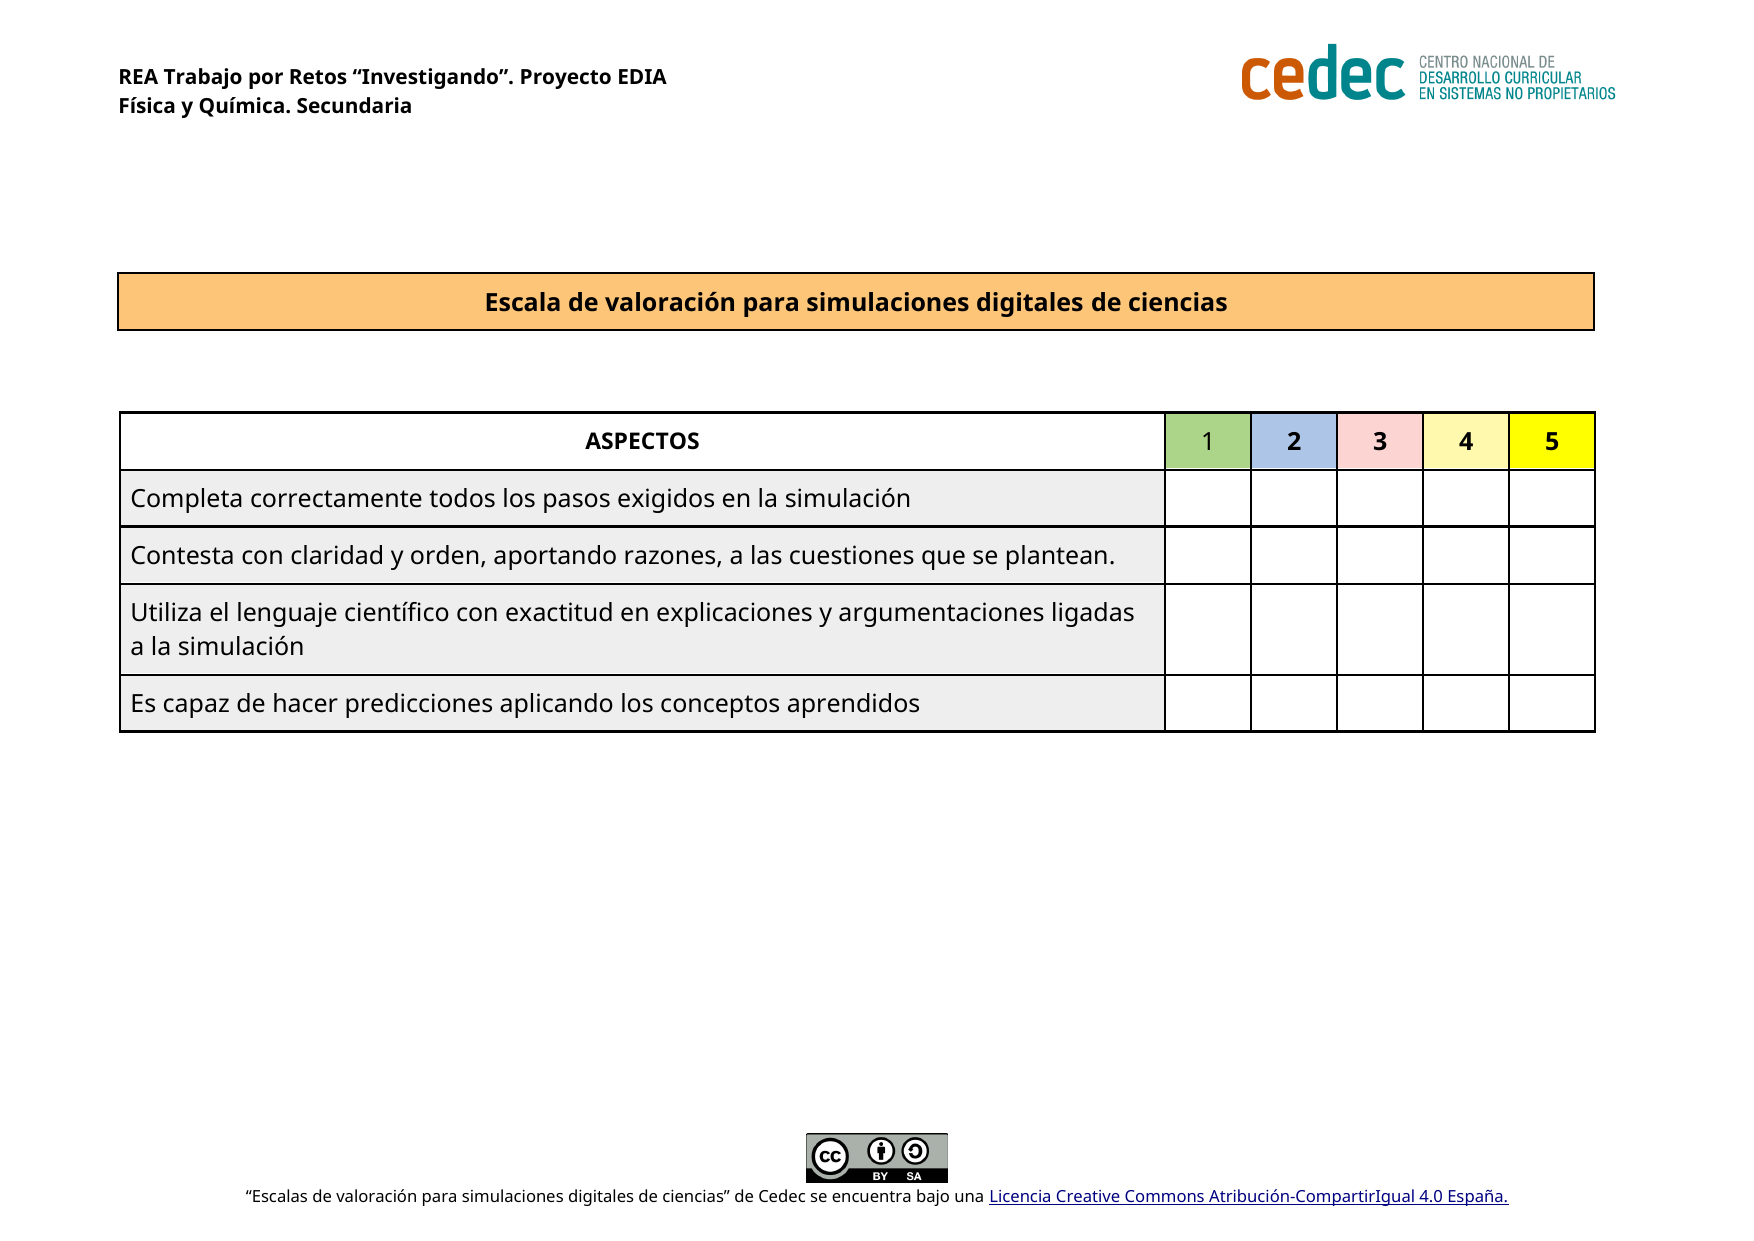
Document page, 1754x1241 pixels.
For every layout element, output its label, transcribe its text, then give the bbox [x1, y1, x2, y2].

picture [1239, 41, 1623, 110]
table_cell [1338, 471, 1422, 525]
table_cell [1166, 528, 1250, 582]
table_header Escala de valoración para simulaciones digitales de ciencias [119, 274, 1593, 329]
table_cell [1252, 585, 1336, 673]
table_cell [1166, 471, 1250, 525]
table_cell [1510, 585, 1594, 673]
table_header ASPECTOS [121, 414, 1164, 468]
table_cell Contesta con claridad y orden, aportando razones, a las cuestiones que se plantean. [121, 528, 1164, 582]
table_cell [1510, 471, 1594, 525]
table_header 5 [1510, 414, 1594, 468]
picture [806, 1133, 948, 1183]
table_cell [1166, 585, 1250, 673]
table_cell [1424, 528, 1508, 582]
table_cell [1252, 676, 1336, 730]
table_header 2 [1252, 414, 1336, 468]
table_cell Completa correctamente todos los pasos exigidos en la simulación [121, 471, 1164, 525]
table_header 1 [1166, 414, 1250, 468]
table_cell [1166, 676, 1250, 730]
table_cell Es capaz de hacer predicciones aplicando los conceptos aprendidos [121, 676, 1164, 730]
table_header 4 [1424, 414, 1508, 468]
table_cell [1510, 676, 1594, 730]
table_cell [1338, 676, 1422, 730]
table_cell [1424, 471, 1508, 525]
table_cell [1338, 528, 1422, 582]
table_cell [1510, 528, 1594, 582]
table_cell [1252, 471, 1336, 525]
table_cell [1338, 585, 1422, 673]
table_cell [1424, 585, 1508, 673]
table_cell [1424, 676, 1508, 730]
table_header 3 [1338, 414, 1422, 468]
table_cell [1252, 528, 1336, 582]
table_cell Utiliza el lenguaje científico con exactitud en explicaciones y argumentaciones ligadas a la simulación [121, 585, 1164, 673]
